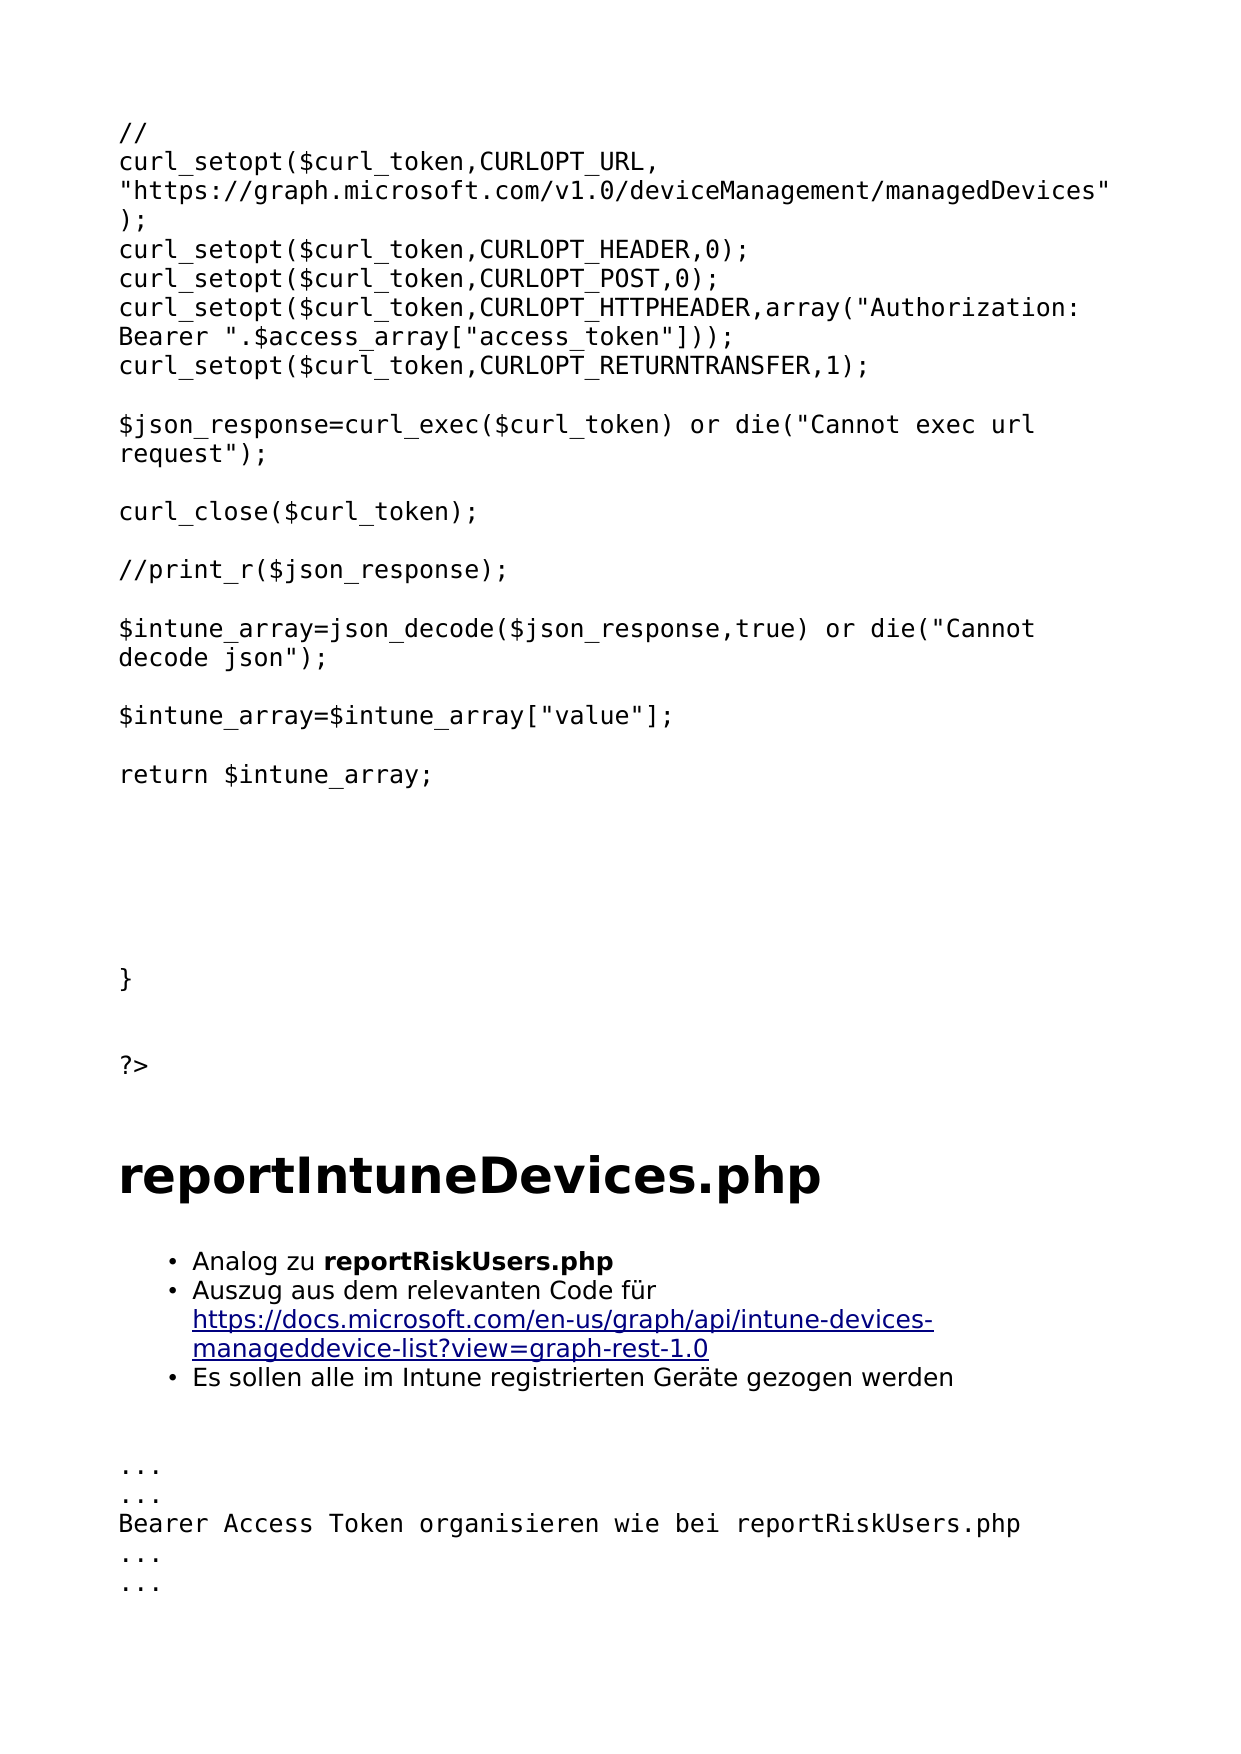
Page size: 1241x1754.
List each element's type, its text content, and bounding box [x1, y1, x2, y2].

subtitle reportIntuneDevices.php [118, 1147, 1122, 1205]
list Auszug aus dem relevanten Code für https://docs.microsoft.com/en-us/graph/api/intune-devices-manageddevice-list?view=graph-rest-1.0 [177, 1276, 1122, 1363]
list Es sollen alle im Intune registrierten Geräte gezogen werden [177, 1363, 1122, 1393]
text ... ... Bearer Access Token organisieren wie bei reportRiskUsers.php ... ... [118, 1422, 1122, 1626]
text // curl_setopt($curl_token,CURLOPT_URL, "https://graph.microsoft.com/v1.0/deviceManagement/managedDevices"); curl_setopt($curl_token,CURLOPT_HEADER,0); curl_setopt($curl_token,CURLOPT_POST,0); curl_setopt($curl_token,CURLOPT_HTTPHEADER,array("Authorization: Bearer ".$access_array["access_token"])); curl_setopt($curl_token,CURLOPT_RETURNTRANSFER,1); $json_response=curl_exec($curl_token) or die("Cannot exec url request"); curl_close($curl_token); //print_r($json_response); $intune_array=json_decode($json_response,true) or die("Cannot decode json"); $intune_array=$intune_array["value"]; return $intune_array; } ?> [118, 118, 1122, 1110]
list Analog zu reportRiskUsers.php [177, 1247, 1122, 1276]
